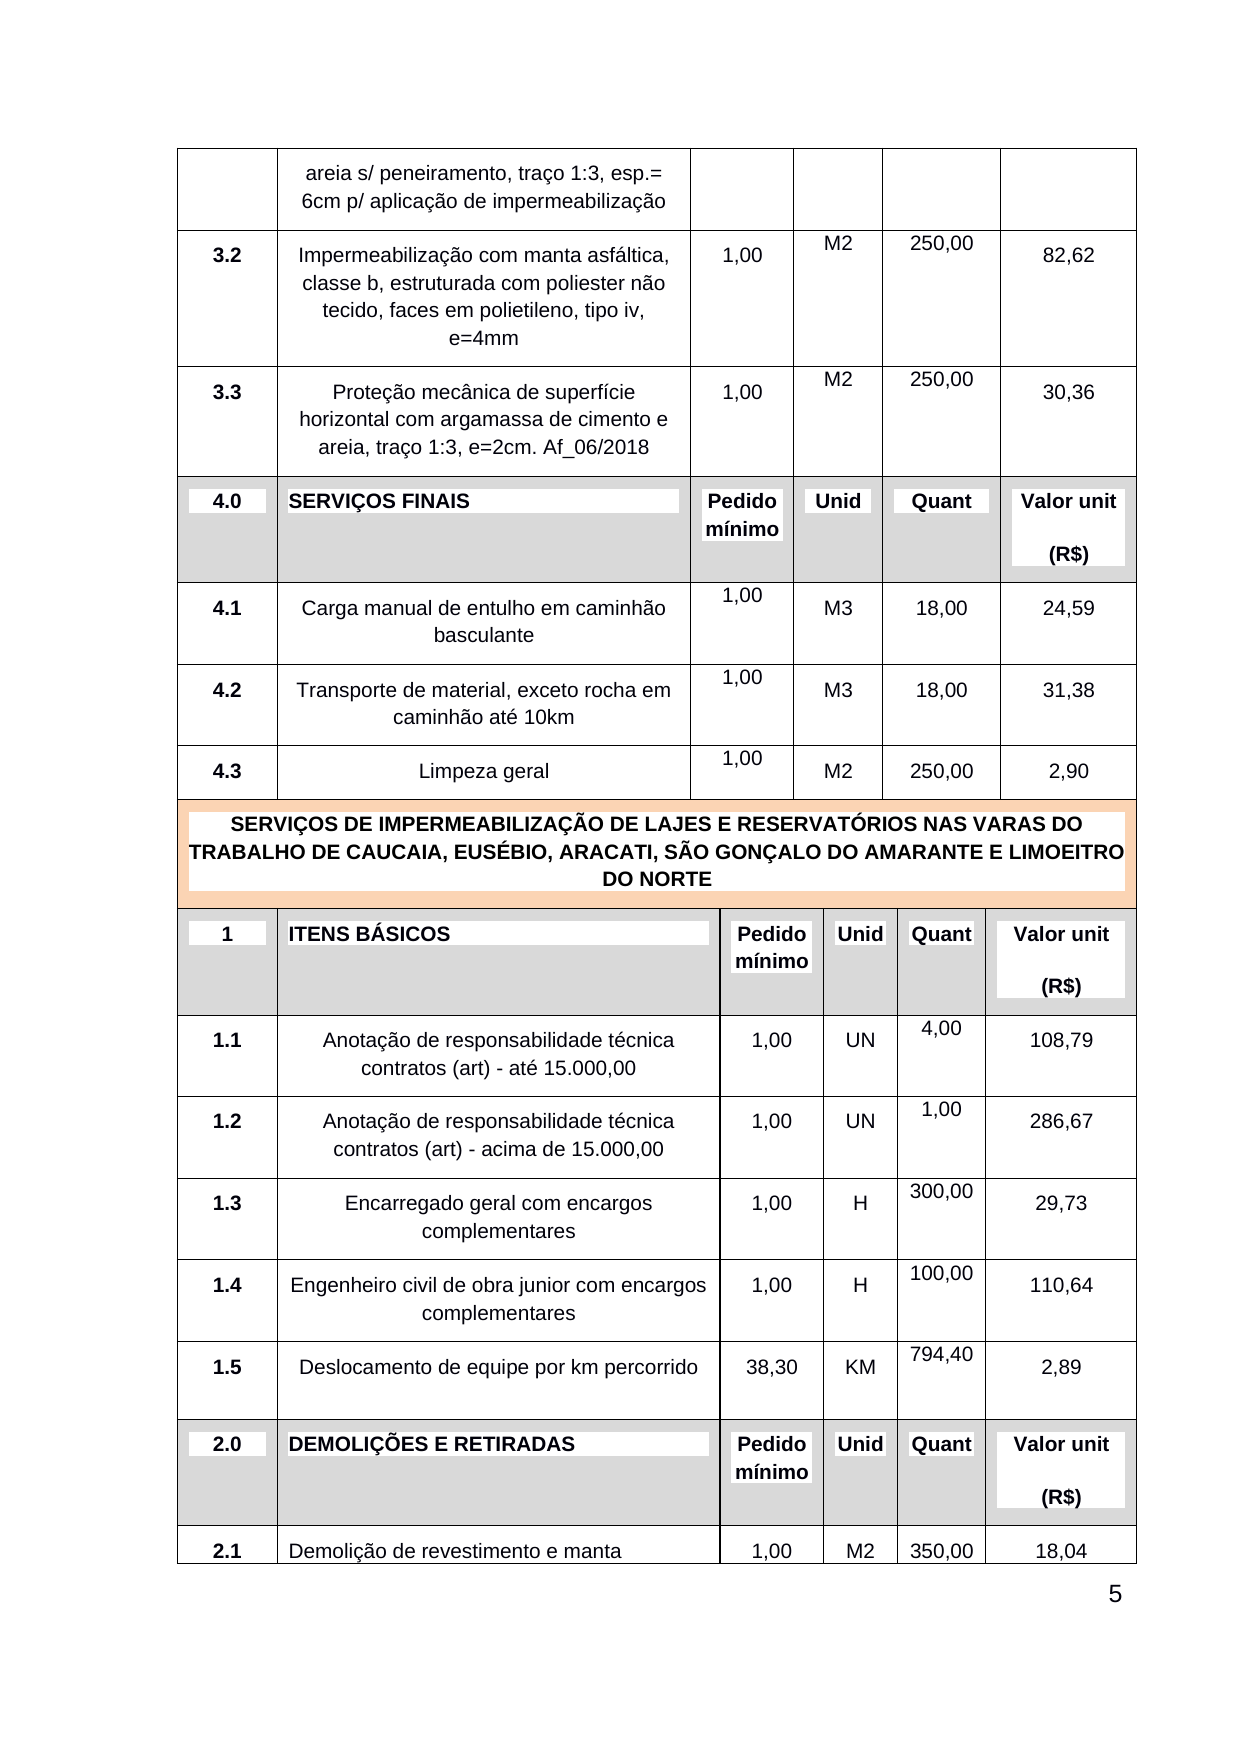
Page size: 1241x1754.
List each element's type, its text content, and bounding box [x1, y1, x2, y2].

table_cell 1.1 [178, 1016, 277, 1096]
table_cell 4.2 [178, 665, 277, 745]
table_cell Unid [824, 1420, 897, 1525]
table_cell areia s/ peneiramento, traço 1:3, esp.= 6cm p/ aplicação de impermeabilização [278, 149, 690, 229]
table_cell DEMOLIÇÕES E RETIRADAS [278, 1420, 719, 1525]
table_cell Demolição de revestimento e manta [278, 1526, 719, 1563]
table_cell 30,36 [1001, 367, 1136, 476]
table_cell 38,30 [721, 1342, 823, 1418]
table_cell Proteção mecânica de superfície horizontal com argamassa de cimento e areia, traço 1:3, e=2cm. Af_06/2018 [278, 367, 690, 476]
table_cell 3.2 [178, 231, 277, 366]
table_cell 1,00 [691, 583, 793, 664]
table_cell 1,00 [691, 231, 793, 366]
table_cell 1,00 [721, 1016, 823, 1096]
table_cell 110,64 [986, 1260, 1136, 1341]
table_cell Pedido mínimo [721, 909, 823, 1015]
table_cell Limpeza geral [278, 746, 690, 799]
table_cell Impermeabilização com manta asfáltica, classe b, estruturada com poliester não tecido, faces em polietileno, tipo iv, e=4mm [278, 231, 690, 366]
table_cell 250,00 [883, 746, 1000, 799]
table_cell 1,00 [898, 1097, 985, 1177]
table_cell M2 [824, 1526, 897, 1563]
table_cell 2,90 [1001, 746, 1136, 799]
table_cell 18,00 [883, 583, 1000, 664]
table_cell [883, 149, 1000, 229]
table_cell Unid [824, 909, 897, 1015]
table_cell Anotação de responsabilidade técnica contratos (art) - até 15.000,00 [278, 1016, 719, 1096]
table_cell 24,59 [1001, 583, 1136, 664]
table_cell 18,00 [883, 665, 1000, 745]
table_cell Pedido mínimo [691, 477, 793, 582]
table_cell 1,00 [691, 367, 793, 476]
table_cell 4.1 [178, 583, 277, 664]
table_cell [178, 149, 277, 229]
table_cell 1.5 [178, 1342, 277, 1418]
table_cell Valor unit (R$) [1001, 477, 1136, 582]
table_cell Transporte de material, exceto rocha em caminhão até 10km [278, 665, 690, 745]
table_cell 1,00 [721, 1097, 823, 1177]
table_cell Anotação de responsabilidade técnica contratos (art) - acima de 15.000,00 [278, 1097, 719, 1177]
table_cell 4.3 [178, 746, 277, 799]
table_cell SERVIÇOS DE IMPERMEABILIZAÇÃO DE LAJES E RESERVATÓRIOS NAS VARAS DO TRABALHO DE CAUCAIA, EUSÉBIO, ARACATI, SÃO GONÇALO DO AMARANTE E LIMOEITRO DO NORTE [178, 800, 1136, 908]
table_cell 1,00 [721, 1260, 823, 1341]
table_cell SERVIÇOS FINAIS [278, 477, 690, 582]
table_cell 4,00 [898, 1016, 985, 1096]
table_cell Valor unit (R$) [986, 909, 1136, 1015]
table_cell 1.4 [178, 1260, 277, 1341]
table_cell 250,00 [883, 367, 1000, 476]
table_cell 2.0 [178, 1420, 277, 1525]
table_cell 1,00 [691, 665, 793, 745]
table_cell 286,67 [986, 1097, 1136, 1177]
table_cell 250,00 [883, 231, 1000, 366]
table_cell 1 [178, 909, 277, 1015]
table_cell Unid [794, 477, 882, 582]
table_cell [794, 149, 882, 229]
table_cell H [824, 1260, 897, 1341]
table_cell 100,00 [898, 1260, 985, 1341]
table_cell M2 [794, 231, 882, 366]
table_cell Carga manual de entulho em caminhão basculante [278, 583, 690, 664]
table_cell 1,00 [721, 1179, 823, 1259]
table_cell H [824, 1179, 897, 1259]
table_cell 794,40 [898, 1342, 985, 1418]
table_cell M3 [794, 665, 882, 745]
table_cell 31,38 [1001, 665, 1136, 745]
table_cell [691, 149, 793, 229]
table_cell ITENS BÁSICOS [278, 909, 719, 1015]
table_cell Quant [898, 909, 985, 1015]
table_cell 1.3 [178, 1179, 277, 1259]
table_cell 1,00 [691, 746, 793, 799]
table_cell 1.2 [178, 1097, 277, 1177]
table_cell 1,00 [721, 1526, 823, 1563]
table_cell UN [824, 1097, 897, 1177]
table_cell Encarregado geral com encargos complementares [278, 1179, 719, 1259]
table_cell 18,04 [986, 1526, 1136, 1563]
table_cell 2.1 [178, 1526, 277, 1563]
table_cell 350,00 [898, 1526, 985, 1563]
table_cell 2,89 [986, 1342, 1136, 1418]
table_cell Deslocamento de equipe por km percorrido [278, 1342, 719, 1418]
table_cell 108,79 [986, 1016, 1136, 1096]
table_cell M3 [794, 583, 882, 664]
table_cell UN [824, 1016, 897, 1096]
table_cell Pedido mínimo [721, 1420, 823, 1525]
table_cell 300,00 [898, 1179, 985, 1259]
table_cell Engenheiro civil de obra junior com encargos complementares [278, 1260, 719, 1341]
table_cell [1001, 149, 1136, 229]
table_cell 82,62 [1001, 231, 1136, 366]
table_cell Valor unit (R$) [986, 1420, 1136, 1525]
table_cell 29,73 [986, 1179, 1136, 1259]
table_cell Quant [898, 1420, 985, 1525]
table_cell M2 [794, 367, 882, 476]
table_cell KM [824, 1342, 897, 1418]
table_cell 4.0 [178, 477, 277, 582]
table_cell 3.3 [178, 367, 277, 476]
table_cell M2 [794, 746, 882, 799]
table_cell Quant [883, 477, 1000, 582]
